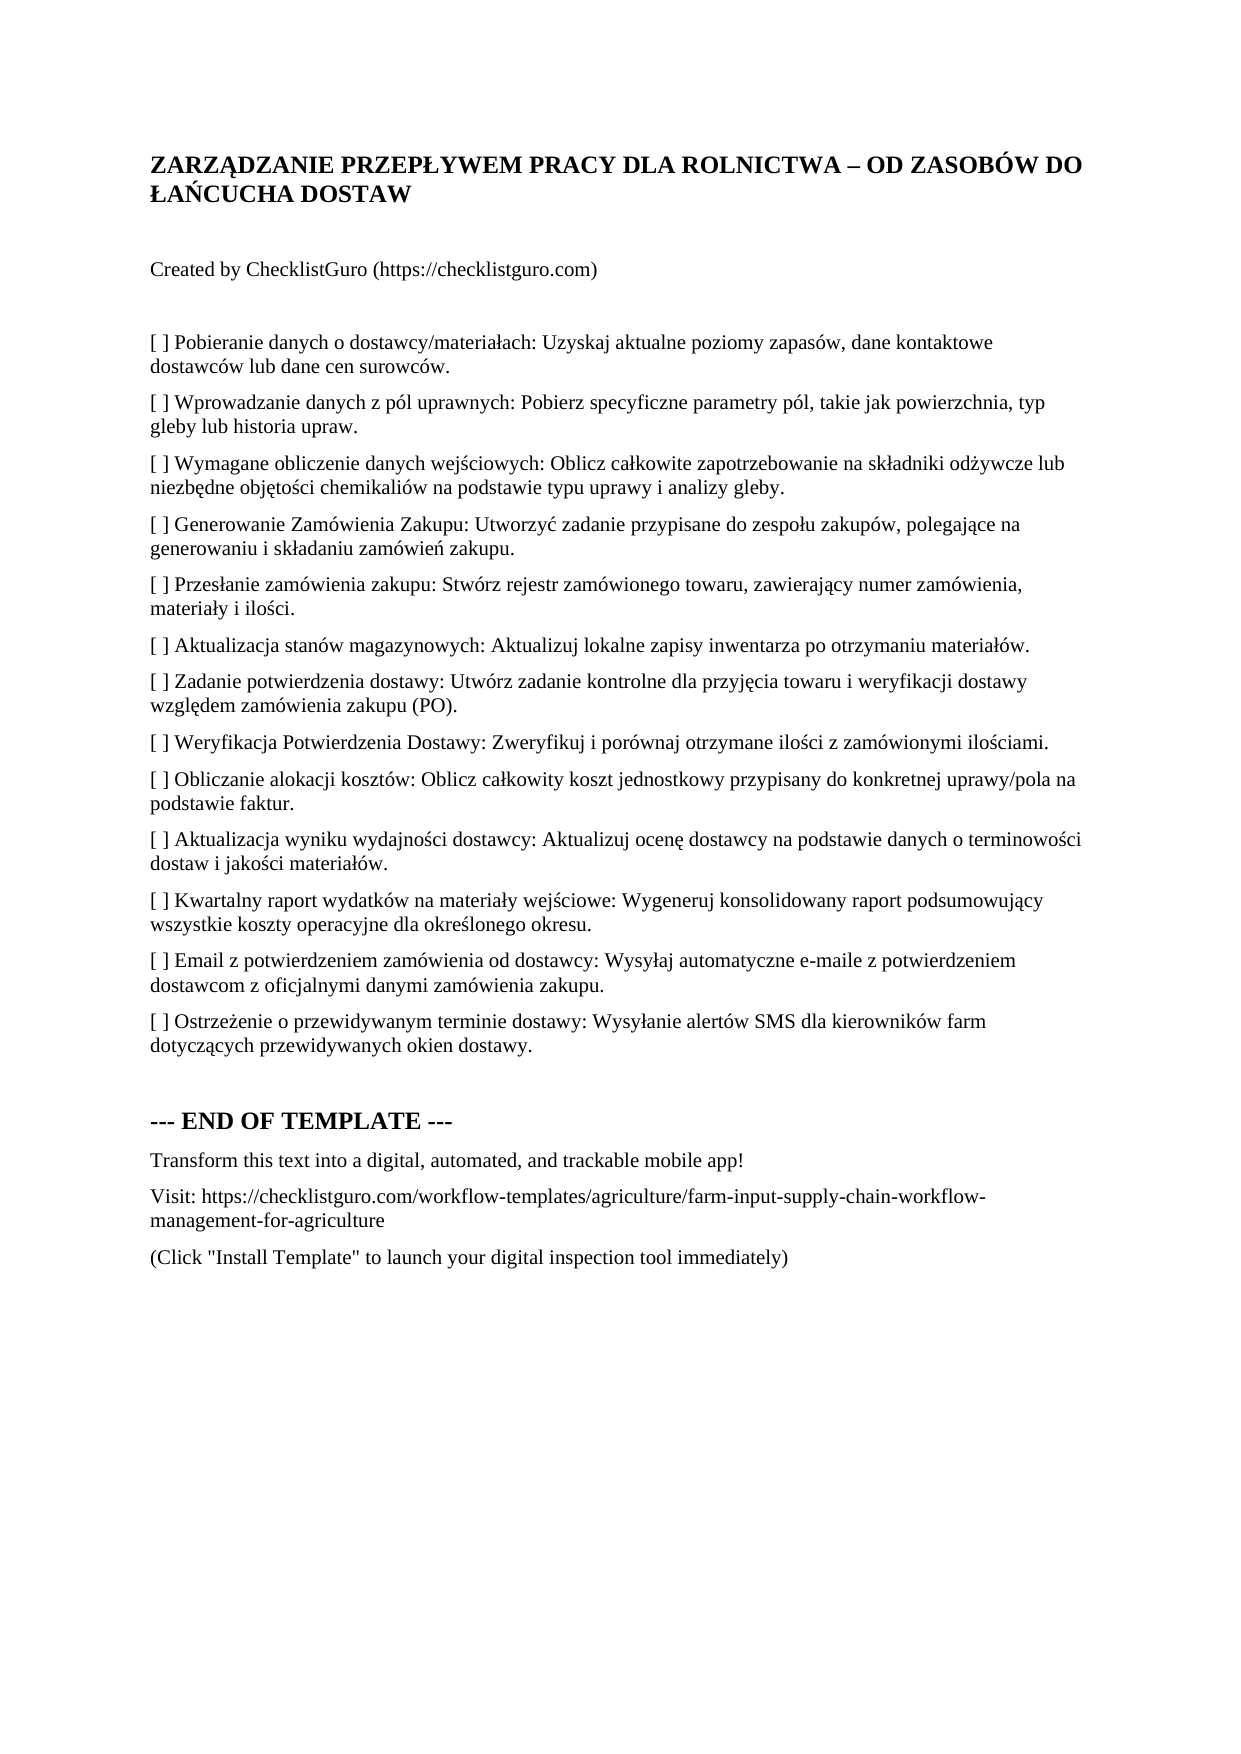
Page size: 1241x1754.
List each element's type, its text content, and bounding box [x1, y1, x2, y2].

text ZARZĄDZANIE PRZEPŁYWEM PRACY DLA ROLNICTWA – OD ZASOBÓW DO ŁAŃCUCHA DOSTAW [150, 150, 1090, 207]
text Visit: https://checklistguro.com/workflow-templates/agriculture/farm-input-supply-chain-workflow-management-for-agriculture [150, 1184, 1090, 1232]
text --- END OF TEMPLATE --- [150, 1106, 1090, 1135]
text [ ] Generowanie Zamówienia Zakupu: Utworzyć zadanie przypisane do zespołu zakupów, polegające na generowaniu i składaniu zamówień zakupu. [150, 512, 1090, 560]
text [ ] Aktualizacja stanów magazynowych: Aktualizuj lokalne zapisy inwentarza po otrzymaniu materiałów. [150, 633, 1090, 657]
text [ ] Email z potwierdzeniem zamówienia od dostawcy: Wysyłaj automatyczne e-maile z potwierdzeniem dostawcom z oficjalnymi danymi zamówienia zakupu. [150, 948, 1090, 997]
text [ ] Wymagane obliczenie danych wejściowych: Oblicz całkowite zapotrzebowanie na składniki odżywcze lub niezbędne objętości chemikaliów na podstawie typu uprawy i analizy gleby. [150, 451, 1090, 499]
text [ ] Ostrzeżenie o przewidywanym terminie dostawy: Wysyłanie alertów SMS dla kierowników farm dotyczących przewidywanych okien dostawy. [150, 1009, 1090, 1057]
text [ ] Aktualizacja wyniku wydajności dostawcy: Aktualizuj ocenę dostawcy na podstawie danych o terminowości dostaw i jakości materiałów. [150, 827, 1090, 875]
text [ ] Weryfikacja Potwierdzenia Dostawy: Zweryfikuj i porównaj otrzymane ilości z zamówionymi ilościami. [150, 730, 1090, 754]
text [ ] Obliczanie alokacji kosztów: Oblicz całkowity koszt jednostkowy przypisany do konkretnej uprawy/pola na podstawie faktur. [150, 767, 1090, 815]
text (Click "Install Template" to launch your digital inspection tool immediately) [150, 1245, 1090, 1269]
text Created by ChecklistGuro (https://checklistguro.com) [150, 257, 1090, 281]
text [ ] Wprowadzanie danych z pól uprawnych: Pobierz specyficzne parametry pól, takie jak powierzchnia, typ gleby lub historia upraw. [150, 390, 1090, 438]
text [ ] Zadanie potwierdzenia dostawy: Utwórz zadanie kontrolne dla przyjęcia towaru i weryfikacji dostawy względem zamówienia zakupu (PO). [150, 669, 1090, 717]
text [ ] Przesłanie zamówienia zakupu: Stwórz rejestr zamówionego towaru, zawierający numer zamówienia, materiały i ilości. [150, 572, 1090, 620]
text [ ] Pobieranie danych o dostawcy/materiałach: Uzyskaj aktualne poziomy zapasów, dane kontaktowe dostawców lub dane cen surowców. [150, 330, 1090, 378]
text [ ] Kwartalny raport wydatków na materiały wejściowe: Wygeneruj konsolidowany raport podsumowujący wszystkie koszty operacyjne dla określonego okresu. [150, 888, 1090, 936]
text Transform this text into a digital, automated, and trackable mobile app! [150, 1147, 1090, 1172]
